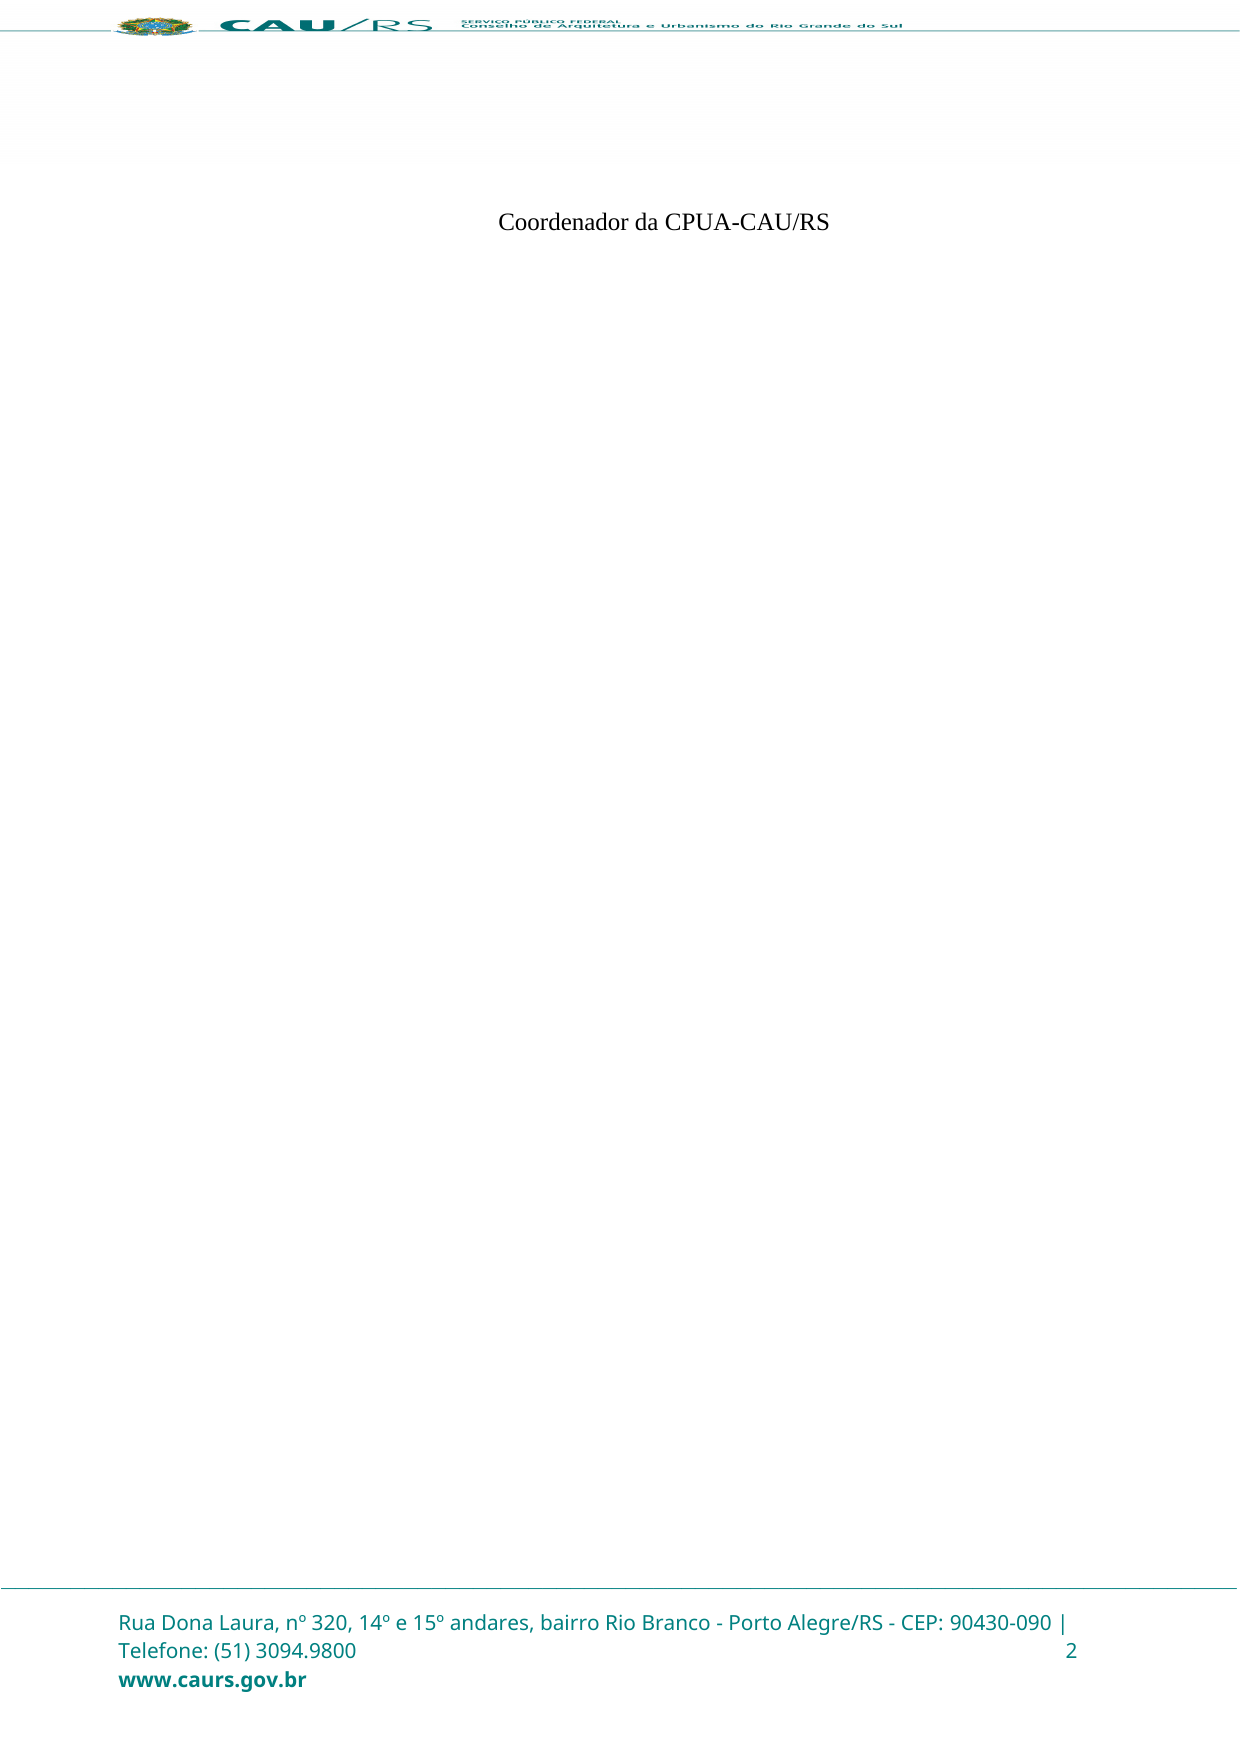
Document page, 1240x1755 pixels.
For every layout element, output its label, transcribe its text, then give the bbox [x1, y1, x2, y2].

text Coordenador da CPUA-CAU/RS [177, 207, 1151, 236]
